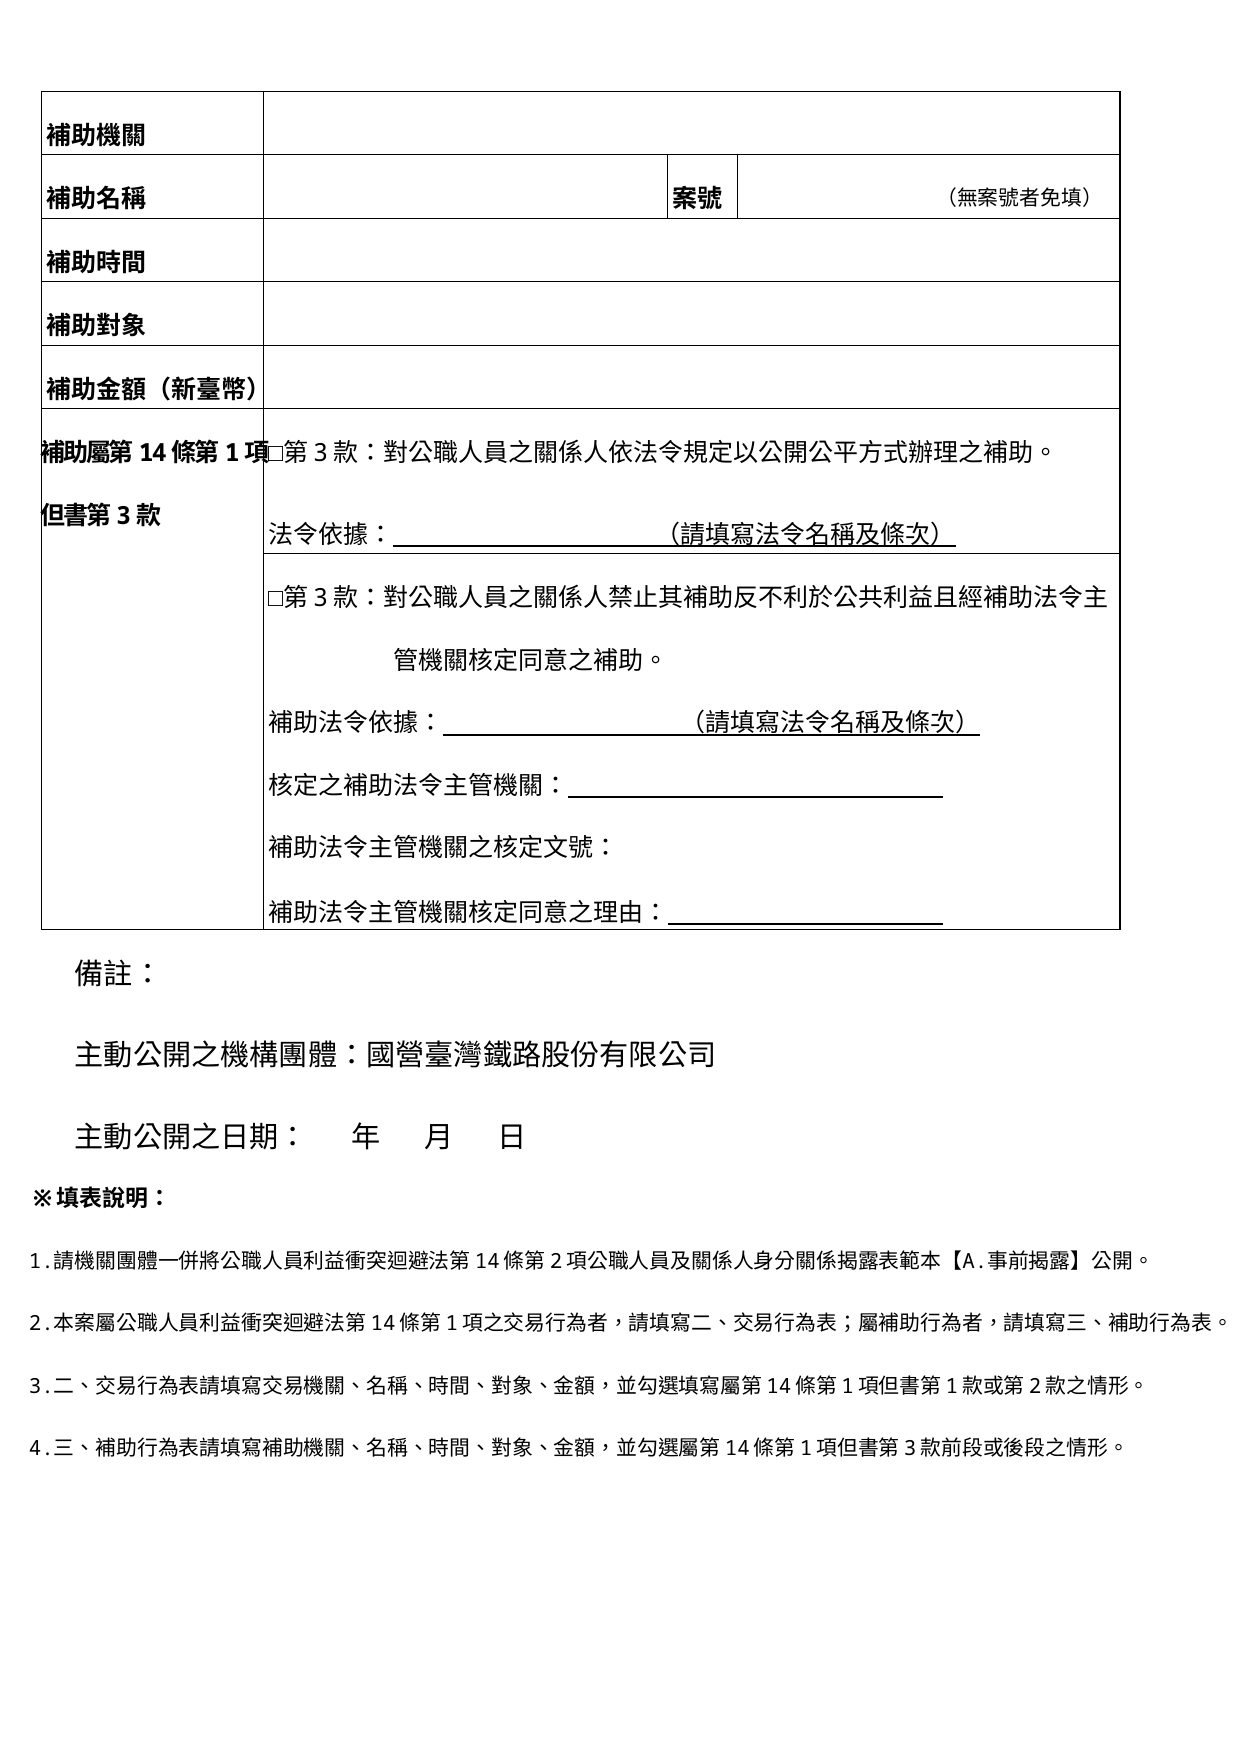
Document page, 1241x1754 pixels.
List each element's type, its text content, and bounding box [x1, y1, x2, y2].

table_cell □第3款：對公職人員之關係人禁止其補助反不利於公共利益且經補助法令主 管機關核定同意之補助。 補助法令依據： （請填寫法令名稱及條次） 核定之補助法令主管機關： 補助法令主管機關之核定文號： 補助法令主管機關核定同意之理由： [264, 554, 1119, 929]
text 4.三、補助行為表請填寫補助機關、名稱、時間、對象、金額，並勾選屬第14條第1項但書第3款前段或後段之情形。 [1, 1405, 1219, 1468]
table_cell 補助屬第14條第1項 但書第3款 [42, 409, 263, 929]
table_cell 補助機關 [42, 92, 263, 154]
table_cell [264, 346, 1119, 408]
table_cell [264, 155, 667, 218]
text ※填表說明： [1, 1155, 1219, 1218]
table_cell □第3款：對公職人員之關係人依法令規定以公開公平方式辦理之補助。 法令依據： （請填寫法令名稱及條次） [264, 409, 1119, 553]
table_cell 補助時間 [42, 219, 263, 281]
table_cell [264, 92, 1119, 154]
table_cell 案號 [668, 155, 737, 218]
text 主動公開之日期： 年 月 日 [30, 1093, 1234, 1155]
table_cell （無案號者免填） [738, 155, 1119, 218]
table_cell 補助金額（新臺幣） [42, 346, 263, 408]
text 主動公開之機構團體：國營臺灣鐵路股份有限公司 [30, 1011, 1234, 1074]
table_cell 補助對象 [42, 282, 263, 345]
table_cell [264, 219, 1119, 281]
text 1.請機關團體一併將公職人員利益衝突迴避法第14條第2項公職人員及關係人身分關係揭露表範本【A.事前揭露】公開。 [1, 1218, 1219, 1280]
table_cell 補助名稱 [42, 155, 263, 218]
text 2.本案屬公職人員利益衝突迴避法第14條第1項之交易行為者，請填寫二、交易行為表；屬補助行為者，請填寫三、補助行為表。 [1, 1280, 1219, 1343]
text 3.二、交易行為表請填寫交易機關、名稱、時間、對象、金額，並勾選填寫屬第14條第1項但書第1款或第2款之情形。 [1, 1343, 1219, 1405]
table_cell [264, 282, 1119, 345]
text 備註： [30, 930, 1234, 993]
